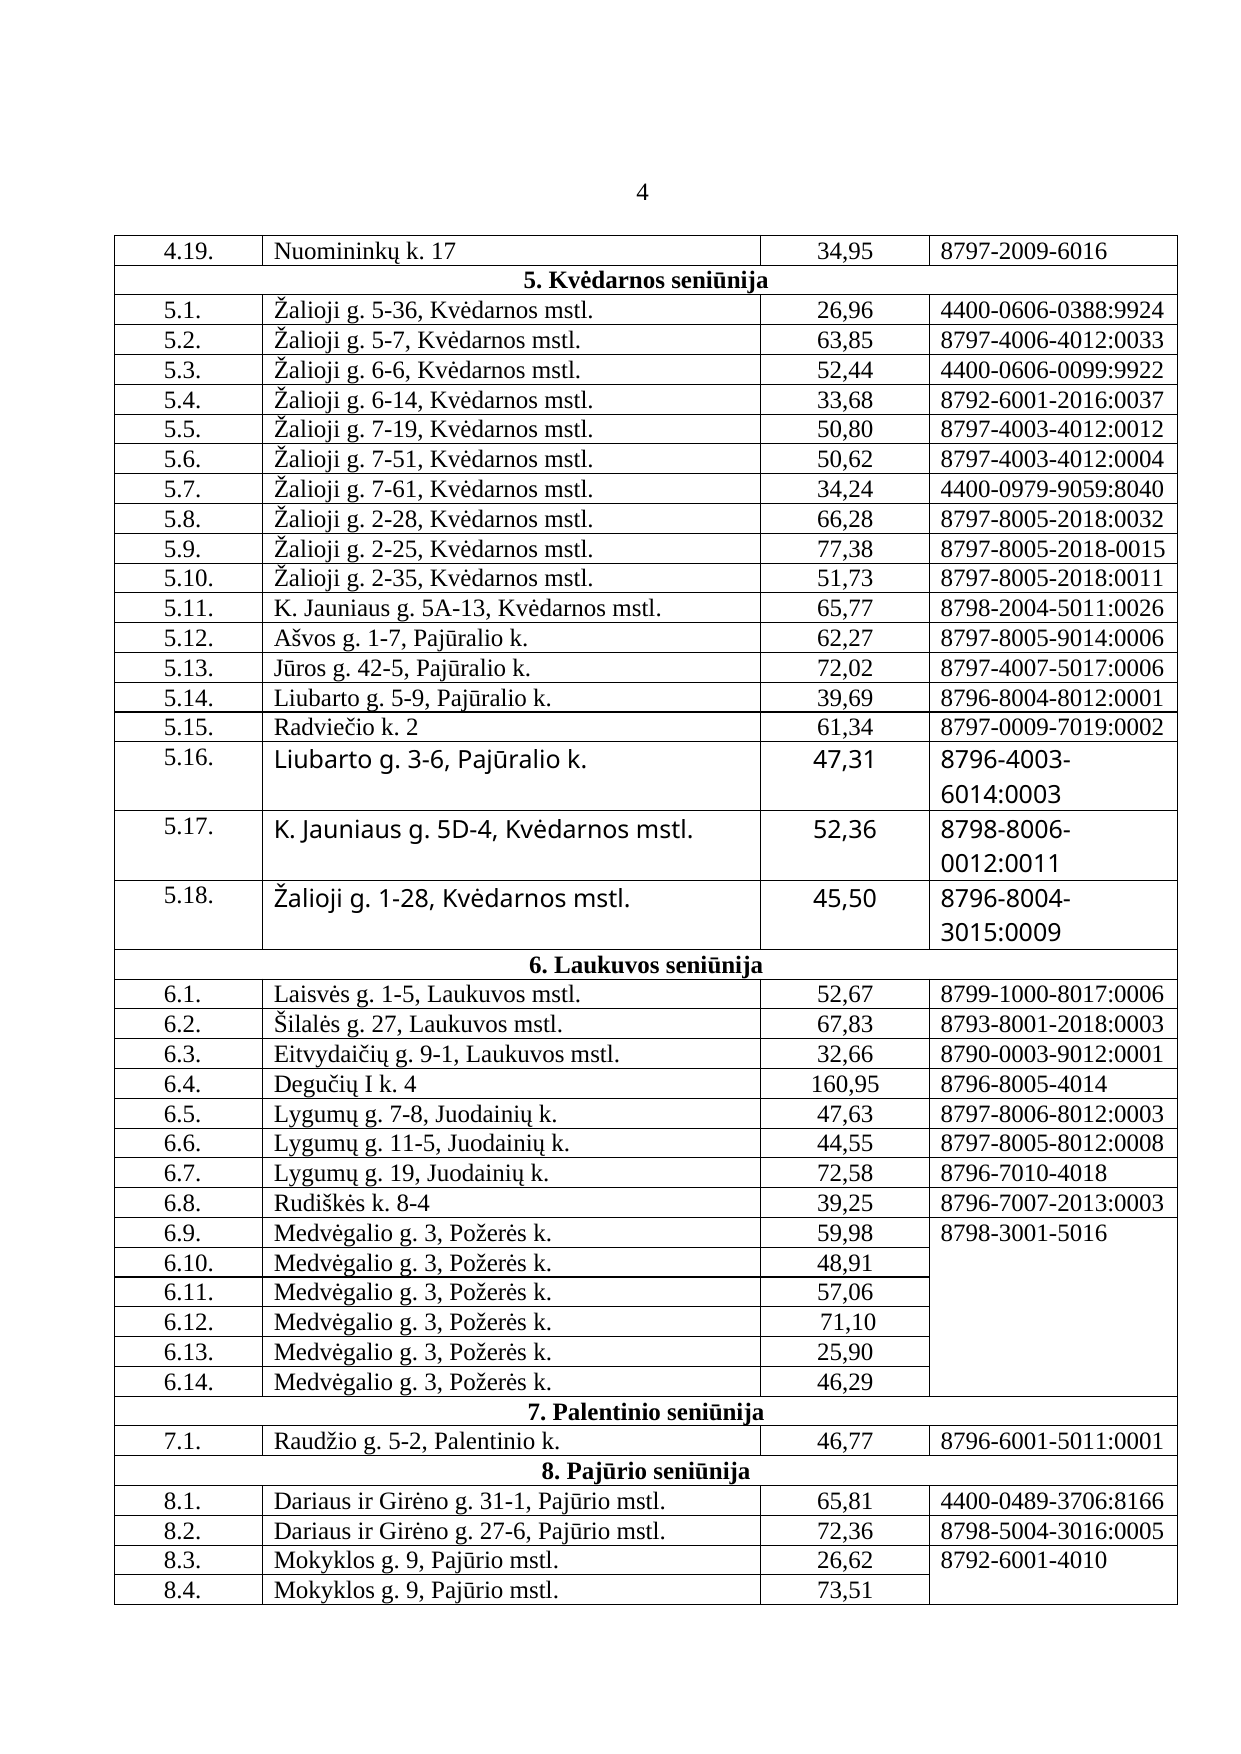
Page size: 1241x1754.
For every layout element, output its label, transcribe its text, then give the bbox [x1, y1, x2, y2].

table_cell 5.15. [115, 713, 262, 741]
table_cell 8796-7007-2013:0003 [930, 1188, 1177, 1217]
table_cell 8797-4003-4012:0012 [930, 415, 1177, 443]
table_cell 52,67 [761, 980, 929, 1008]
table_cell 46,77 [761, 1426, 929, 1455]
table_cell Žalioji g. 6-14, Kvėdarnos mstl. [263, 385, 760, 413]
table_cell 5.10. [115, 564, 262, 592]
table_cell Medvėgalio g. 3, Požerės k. [263, 1248, 760, 1276]
table_cell Žalioji g. 2-28, Kvėdarnos mstl. [263, 504, 760, 533]
table_cell Žalioji g. 7-51, Kvėdarnos mstl. [263, 444, 760, 473]
table_cell 5.9. [115, 534, 262, 562]
table_cell 50,80 [761, 415, 929, 443]
table_cell 5.11. [115, 593, 262, 622]
table_cell 39,25 [761, 1188, 929, 1217]
table_cell 4400-0489-3706:8166 [930, 1486, 1177, 1515]
table_cell Dariaus ir Girėno g. 27-6, Pajūrio mstl. [263, 1516, 760, 1544]
table_cell Žalioji g. 5-7, Kvėdarnos mstl. [263, 325, 760, 354]
table_cell 4400-0979-9059:8040 [930, 474, 1177, 503]
table_cell K. Jauniaus g. 5D-4, Kvėdarnos mstl. [263, 811, 760, 879]
table_cell 52,44 [761, 355, 929, 384]
table_cell 8797-4006-4012:0033 [930, 325, 1177, 354]
table_cell 5.17. [115, 811, 262, 879]
table_cell Dariaus ir Girėno g. 31-1, Pajūrio mstl. [263, 1486, 760, 1515]
table_cell Liubarto g. 3-6, Pajūralio k. [263, 742, 760, 810]
table_cell 44,55 [761, 1129, 929, 1157]
table_cell 8797-8005-2018:0011 [930, 564, 1177, 592]
table_cell 8797-4007-5017:0006 [930, 653, 1177, 682]
table_cell Lygumų g. 19, Juodainių k. [263, 1158, 760, 1187]
table_cell Raudžio g. 5-2, Palentinio k. [263, 1426, 760, 1455]
table_cell Žalioji g. 7-19, Kvėdarnos mstl. [263, 415, 760, 443]
table_cell 5.4. [115, 385, 262, 413]
table_cell Žalioji g. 2-35, Kvėdarnos mstl. [263, 564, 760, 592]
table_cell 33,68 [761, 385, 929, 413]
table_cell 72,36 [761, 1516, 929, 1544]
table_cell 8797-2009-6016 [930, 236, 1177, 264]
table_cell Žalioji g. 7-61, Kvėdarnos mstl. [263, 474, 760, 503]
table_cell 4400-0606-0388:9924 [930, 295, 1177, 324]
table_cell 8797-0009-7019:0002 [930, 713, 1177, 741]
table_cell 5.16. [115, 742, 262, 810]
table_cell 8796-6001-5011:0001 [930, 1426, 1177, 1455]
table_cell 4.19. [115, 236, 262, 264]
table_cell K. Jauniaus g. 5A-13, Kvėdarnos mstl. [263, 593, 760, 622]
table_cell 8.3. [115, 1546, 262, 1574]
table_cell 45,50 [761, 881, 929, 949]
table_cell 5.3. [115, 355, 262, 384]
table_cell Medvėgalio g. 3, Požerės k. [263, 1278, 760, 1306]
table_cell Lygumų g. 7-8, Juodainių k. [263, 1099, 760, 1127]
table_cell 8796-8004-8012:0001 [930, 683, 1177, 711]
table_cell 5.8. [115, 504, 262, 533]
table_cell 65,81 [761, 1486, 929, 1515]
table_cell Radviečio k. 2 [263, 713, 760, 741]
table_cell Degučių I k. 4 [263, 1069, 760, 1098]
table_cell 34,95 [761, 236, 929, 264]
table_cell 8.2. [115, 1516, 262, 1544]
table_cell 5.18. [115, 881, 262, 949]
table_cell Mokyklos g. 9, Pajūrio mstl. [263, 1575, 760, 1604]
table_cell Ašvos g. 1-7, Pajūralio k. [263, 623, 760, 652]
table_cell Medvėgalio g. 3, Požerės k. [263, 1337, 760, 1366]
table_cell 6.2. [115, 1009, 262, 1038]
table_cell 8798-2004-5011:0026 [930, 593, 1177, 622]
table_cell Žalioji g. 1-28, Kvėdarnos mstl. [263, 881, 760, 949]
table_cell 6.8. [115, 1188, 262, 1217]
table_cell 6.4. [115, 1069, 262, 1098]
table_cell 5.6. [115, 444, 262, 473]
table_cell 5.7. [115, 474, 262, 503]
table_cell 6.7. [115, 1158, 262, 1187]
table_cell Šilalės g. 27, Laukuvos mstl. [263, 1009, 760, 1038]
table_cell 67,83 [761, 1009, 929, 1038]
table_cell 6.11. [115, 1278, 262, 1306]
table_cell 72,58 [761, 1158, 929, 1187]
table_cell 8797-8005-2018-0015 [930, 534, 1177, 562]
table_cell Medvėgalio g. 3, Požerės k. [263, 1218, 760, 1247]
table_cell 77,38 [761, 534, 929, 562]
table_cell 5.12. [115, 623, 262, 652]
table_cell 8798-5004-3016:0005 [930, 1516, 1177, 1544]
table_cell 8796-8004-3015:0009 [930, 881, 1177, 949]
table_cell 59,98 [761, 1218, 929, 1247]
table_cell 6.9. [115, 1218, 262, 1247]
table_cell 73,51 [761, 1575, 929, 1604]
table_cell 5.1. [115, 295, 262, 324]
table_cell 6.1. [115, 980, 262, 1008]
table_cell 50,62 [761, 444, 929, 473]
table_cell Mokyklos g. 9, Pajūrio mstl. [263, 1546, 760, 1574]
table_cell 57,06 [761, 1278, 929, 1306]
table_cell 8. Pajūrio seniūnija [115, 1456, 1177, 1485]
table_cell 8797-4003-4012:0004 [930, 444, 1177, 473]
table_cell Rudiškės k. 8-4 [263, 1188, 760, 1217]
table_cell 6.3. [115, 1039, 262, 1068]
table_cell 8798-3001-5016 [930, 1218, 1177, 1396]
table_cell 6.14. [115, 1367, 262, 1396]
table_cell 51,73 [761, 564, 929, 592]
table_cell 46,29 [761, 1367, 929, 1396]
table_cell Medvėgalio g. 3, Požerės k. [263, 1307, 760, 1336]
table_cell 8797-8006-8012:0003 [930, 1099, 1177, 1127]
table_cell 26,62 [761, 1546, 929, 1574]
table_cell 160,95 [761, 1069, 929, 1098]
table_cell 32,66 [761, 1039, 929, 1068]
table_cell 8796-4003-6014:0003 [930, 742, 1177, 810]
table_cell 25,90 [761, 1337, 929, 1366]
table_cell 52,36 [761, 811, 929, 879]
table_cell 7. Palentinio seniūnija [115, 1397, 1177, 1425]
table_cell 8799-1000-8017:0006 [930, 980, 1177, 1008]
table_cell 8.4. [115, 1575, 262, 1604]
table_cell 8796-8005-4014 [930, 1069, 1177, 1098]
table_cell 5.13. [115, 653, 262, 682]
table_cell 66,28 [761, 504, 929, 533]
table_cell Eitvydaičių g. 9-1, Laukuvos mstl. [263, 1039, 760, 1068]
table_cell 6. Laukuvos seniūnija [115, 950, 1177, 978]
table_cell 8797-8005-9014:0006 [930, 623, 1177, 652]
table_cell 65,77 [761, 593, 929, 622]
table_cell Lygumų g. 11-5, Juodainių k. [263, 1129, 760, 1157]
table_cell 8790-0003-9012:0001 [930, 1039, 1177, 1068]
table_cell Laisvės g. 1-5, Laukuvos mstl. [263, 980, 760, 1008]
table_cell 5.5. [115, 415, 262, 443]
table_cell 61,34 [761, 713, 929, 741]
table_cell 47,63 [761, 1099, 929, 1127]
table_cell 5. Kvėdarnos seniūnija [115, 266, 1177, 294]
table_cell 62,27 [761, 623, 929, 652]
table_cell 72,02 [761, 653, 929, 682]
table_cell 6.13. [115, 1337, 262, 1366]
table_cell 8.1. [115, 1486, 262, 1515]
table_cell 8793-8001-2018:0003 [930, 1009, 1177, 1038]
table_cell 6.5. [115, 1099, 262, 1127]
table_cell 5.14. [115, 683, 262, 711]
table_cell 39,69 [761, 683, 929, 711]
table_cell Žalioji g. 5-36, Kvėdarnos mstl. [263, 295, 760, 324]
table_cell Jūros g. 42-5, Pajūralio k. [263, 653, 760, 682]
table_cell Žalioji g. 6-6, Kvėdarnos mstl. [263, 355, 760, 384]
table_cell 8797-8005-8012:0008 [930, 1129, 1177, 1157]
table_cell 8796-7010-4018 [930, 1158, 1177, 1187]
table_cell 6.6. [115, 1129, 262, 1157]
table_cell 63,85 [761, 325, 929, 354]
table_cell 71,10 [761, 1307, 929, 1336]
table_cell 8798-8006-0012:0011 [930, 811, 1177, 879]
table_cell 47,31 [761, 742, 929, 810]
table_cell 5.2. [115, 325, 262, 354]
table_cell Žalioji g. 2-25, Kvėdarnos mstl. [263, 534, 760, 562]
table_cell 48,91 [761, 1248, 929, 1276]
table_cell 26,96 [761, 295, 929, 324]
table_cell 8792-6001-4010 [930, 1546, 1177, 1604]
table_cell 6.10. [115, 1248, 262, 1276]
table_cell 8792-6001-2016:0037 [930, 385, 1177, 413]
table_cell Medvėgalio g. 3, Požerės k. [263, 1367, 760, 1396]
table_cell Nuomininkų k. 17 [263, 236, 760, 264]
table_cell 7.1. [115, 1426, 262, 1455]
table_cell 34,24 [761, 474, 929, 503]
table_cell 6.12. [115, 1307, 262, 1336]
table_cell 4400-0606-0099:9922 [930, 355, 1177, 384]
table_cell Liubarto g. 5-9, Pajūralio k. [263, 683, 760, 711]
table_cell 8797-8005-2018:0032 [930, 504, 1177, 533]
